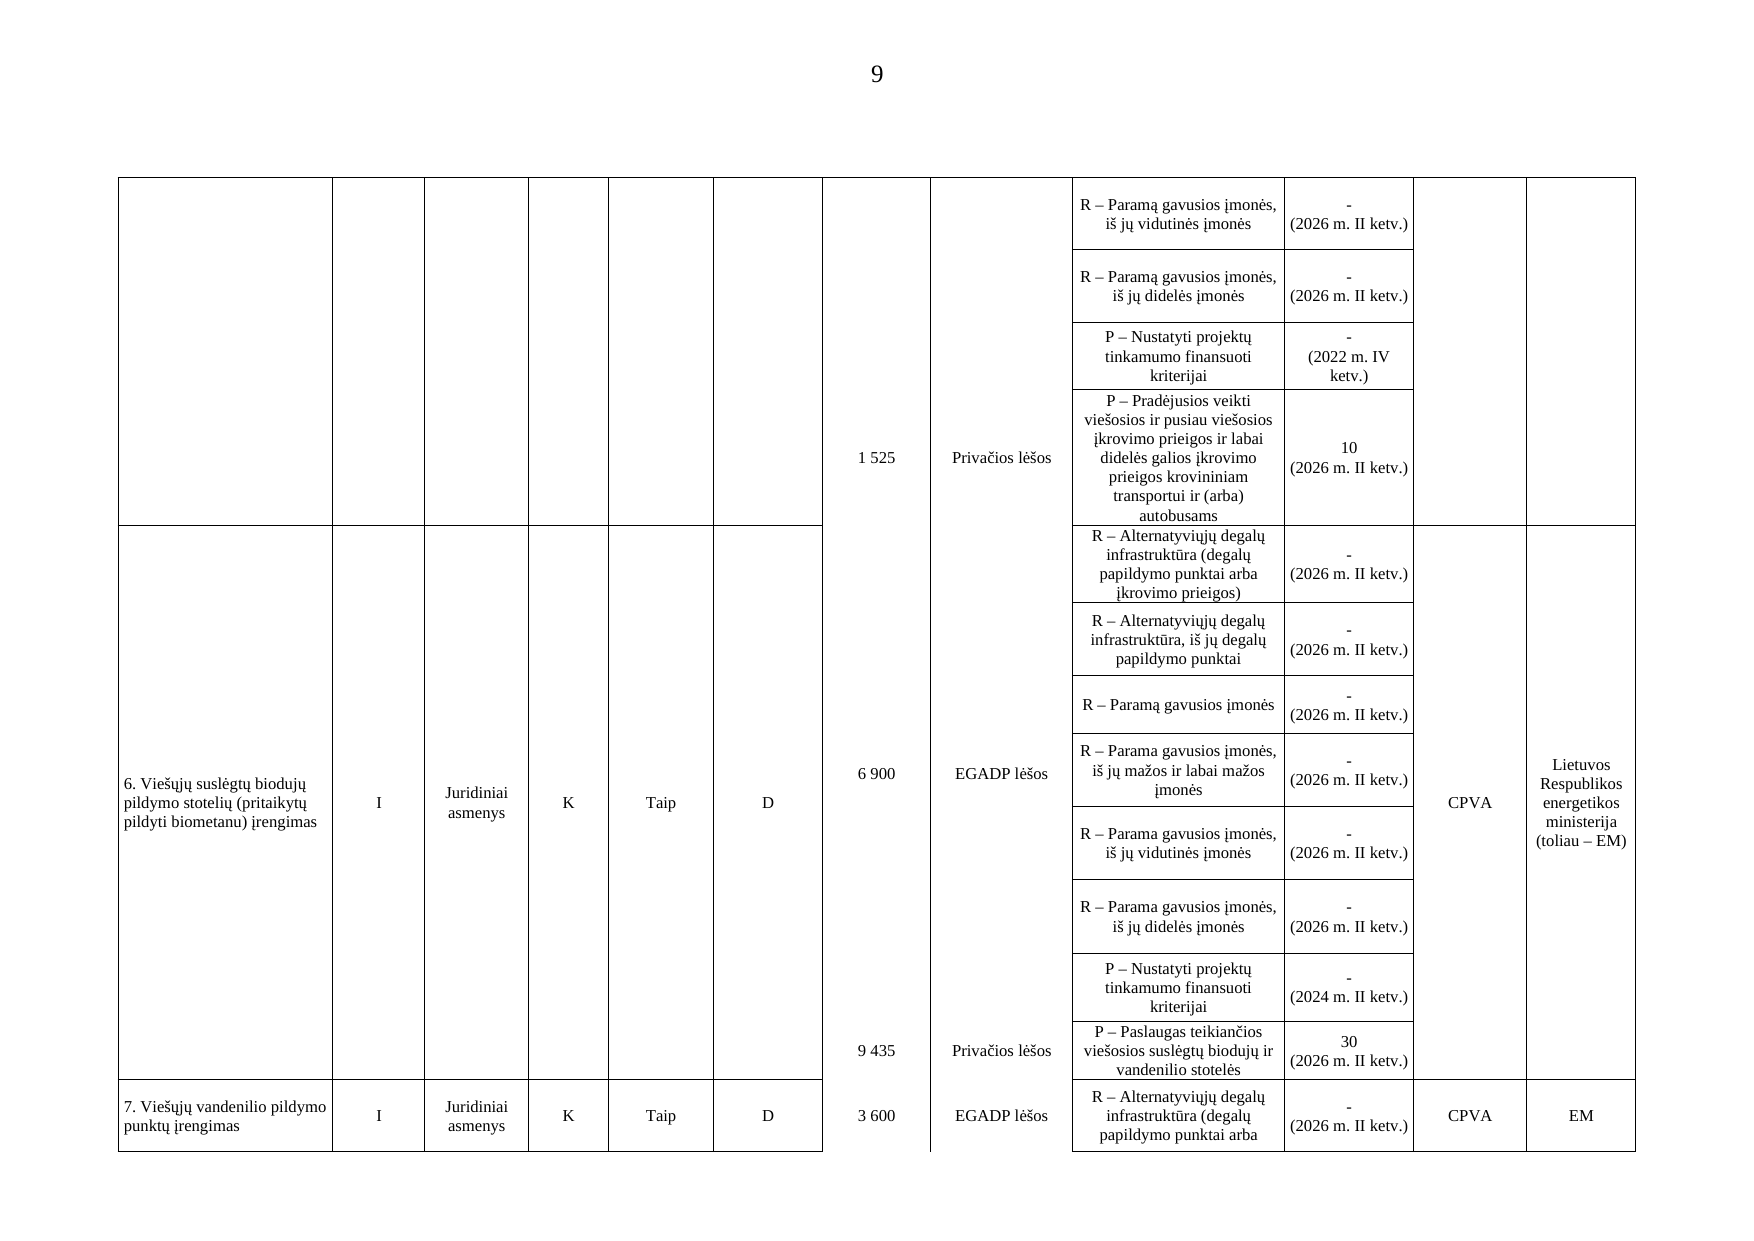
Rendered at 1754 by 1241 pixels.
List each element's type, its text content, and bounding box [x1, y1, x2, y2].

table_cell [714, 178, 822, 524]
table_cell [333, 178, 424, 524]
table_cell 1 525 [823, 390, 930, 524]
table_cell Taip [609, 1080, 713, 1151]
table_cell [1414, 178, 1526, 524]
table_cell I [333, 1080, 424, 1151]
table_cell Taip [609, 526, 713, 1079]
table_cell Juridiniai asmenys [425, 1080, 528, 1151]
table_cell I [333, 526, 424, 1079]
table_cell - (2026 m. II ketv.) [1285, 807, 1413, 879]
table_cell R – Parama gavusios įmonės, iš jų didelės įmonės [1073, 880, 1284, 953]
table_cell Privačios lėšos [931, 390, 1072, 524]
table_cell - (2024 m. II ketv.) [1285, 954, 1413, 1021]
table_cell [529, 178, 608, 524]
table_cell EM [1527, 1080, 1635, 1151]
table_cell 6 900 [823, 526, 930, 1021]
table_cell K [529, 526, 608, 1079]
table_cell R – Parama gavusios įmonės, iš jų mažos ir labai mažos įmonės [1073, 734, 1284, 806]
table_cell 3 600 [823, 1080, 930, 1151]
table_cell [609, 178, 713, 524]
table_cell [823, 178, 930, 389]
table_cell - [1527, 178, 1635, 524]
table_cell R – Alternatyviųjų degalų infrastruktūra (degalų papildymo punktai arba [1073, 1080, 1284, 1151]
table_cell D [714, 1080, 822, 1151]
table_cell 30 (2026 m. II ketv.) [1285, 1022, 1413, 1079]
table_cell - (2022 m. IV ketv.) [1285, 323, 1413, 389]
table_cell R – Paramą gavusios įmonės, iš jų vidutinės įmonės [1073, 178, 1284, 249]
table_cell EGADP lėšos [931, 1080, 1072, 1151]
table_cell - (2026 m. II ketv.) [1285, 526, 1413, 602]
table_cell K [529, 1080, 608, 1151]
table_cell [425, 178, 528, 524]
table_cell - (2026 m. II ketv.) [1285, 1080, 1413, 1151]
table_cell 6. Viešųjų suslėgtų biodujų pildymo stotelių (pritaikytų pildyti biometanu) įrengimas [119, 526, 332, 1079]
table_cell P – Nustatyti projektų tinkamumo finansuoti kriterijai [1073, 954, 1284, 1021]
table_cell CPVA [1414, 1080, 1526, 1151]
table_cell - (2026 m. II ketv.) [1285, 880, 1413, 953]
table_cell P – Paslaugas teikiančios viešosios suslėgtų biodujų ir vandenilio stotelės [1073, 1022, 1284, 1079]
table_cell R – Alternatyviųjų degalų infrastruktūra, iš jų degalų papildymo punktai [1073, 603, 1284, 675]
table_cell - (2026 m. II ketv.) [1285, 676, 1413, 733]
table_cell - (2026 m. II ketv.) [1285, 734, 1413, 806]
table_cell R – Paramą gavusios įmonės, iš jų didelės įmonės [1073, 250, 1284, 322]
table_cell R – Parama gavusios įmonės, iš jų vidutinės įmonės [1073, 807, 1284, 879]
table_cell Juridiniai asmenys [425, 526, 528, 1079]
table_cell 10 (2026 m. II ketv.) [1285, 390, 1413, 524]
table_cell - (2026 m. II ketv.) [1285, 603, 1413, 675]
table_cell R – Paramą gavusios įmonės [1073, 676, 1284, 733]
table_cell P – Pradėjusios veikti viešosios ir pusiau viešosios įkrovimo prieigos ir labai didelės galios įkrovimo prieigos krovininiam transportui ir (arba) autobusams [1073, 390, 1284, 524]
table_cell [119, 178, 332, 524]
table_cell [931, 178, 1072, 389]
table_cell Lietuvos Respublikos energetikos ministerija (toliau – EM) [1527, 526, 1635, 1079]
table_cell R – Alternatyviųjų degalų infrastruktūra (degalų papildymo punktai arba įkrovimo prieigos) [1073, 526, 1284, 602]
table_cell D [714, 526, 822, 1079]
table_cell CPVA [1414, 526, 1526, 1079]
table_cell P – Nustatyti projektų tinkamumo finansuoti kriterijai [1073, 323, 1284, 389]
table_cell EGADP lėšos [931, 526, 1072, 1021]
table_cell 7. Viešųjų vandenilio pildymo punktų įrengimas [119, 1080, 332, 1151]
table_cell 9 435 [823, 1022, 930, 1079]
table_cell - (2026 m. II ketv.) [1285, 178, 1413, 249]
table_cell Privačios lėšos [931, 1022, 1072, 1079]
table_cell - (2026 m. II ketv.) [1285, 250, 1413, 322]
